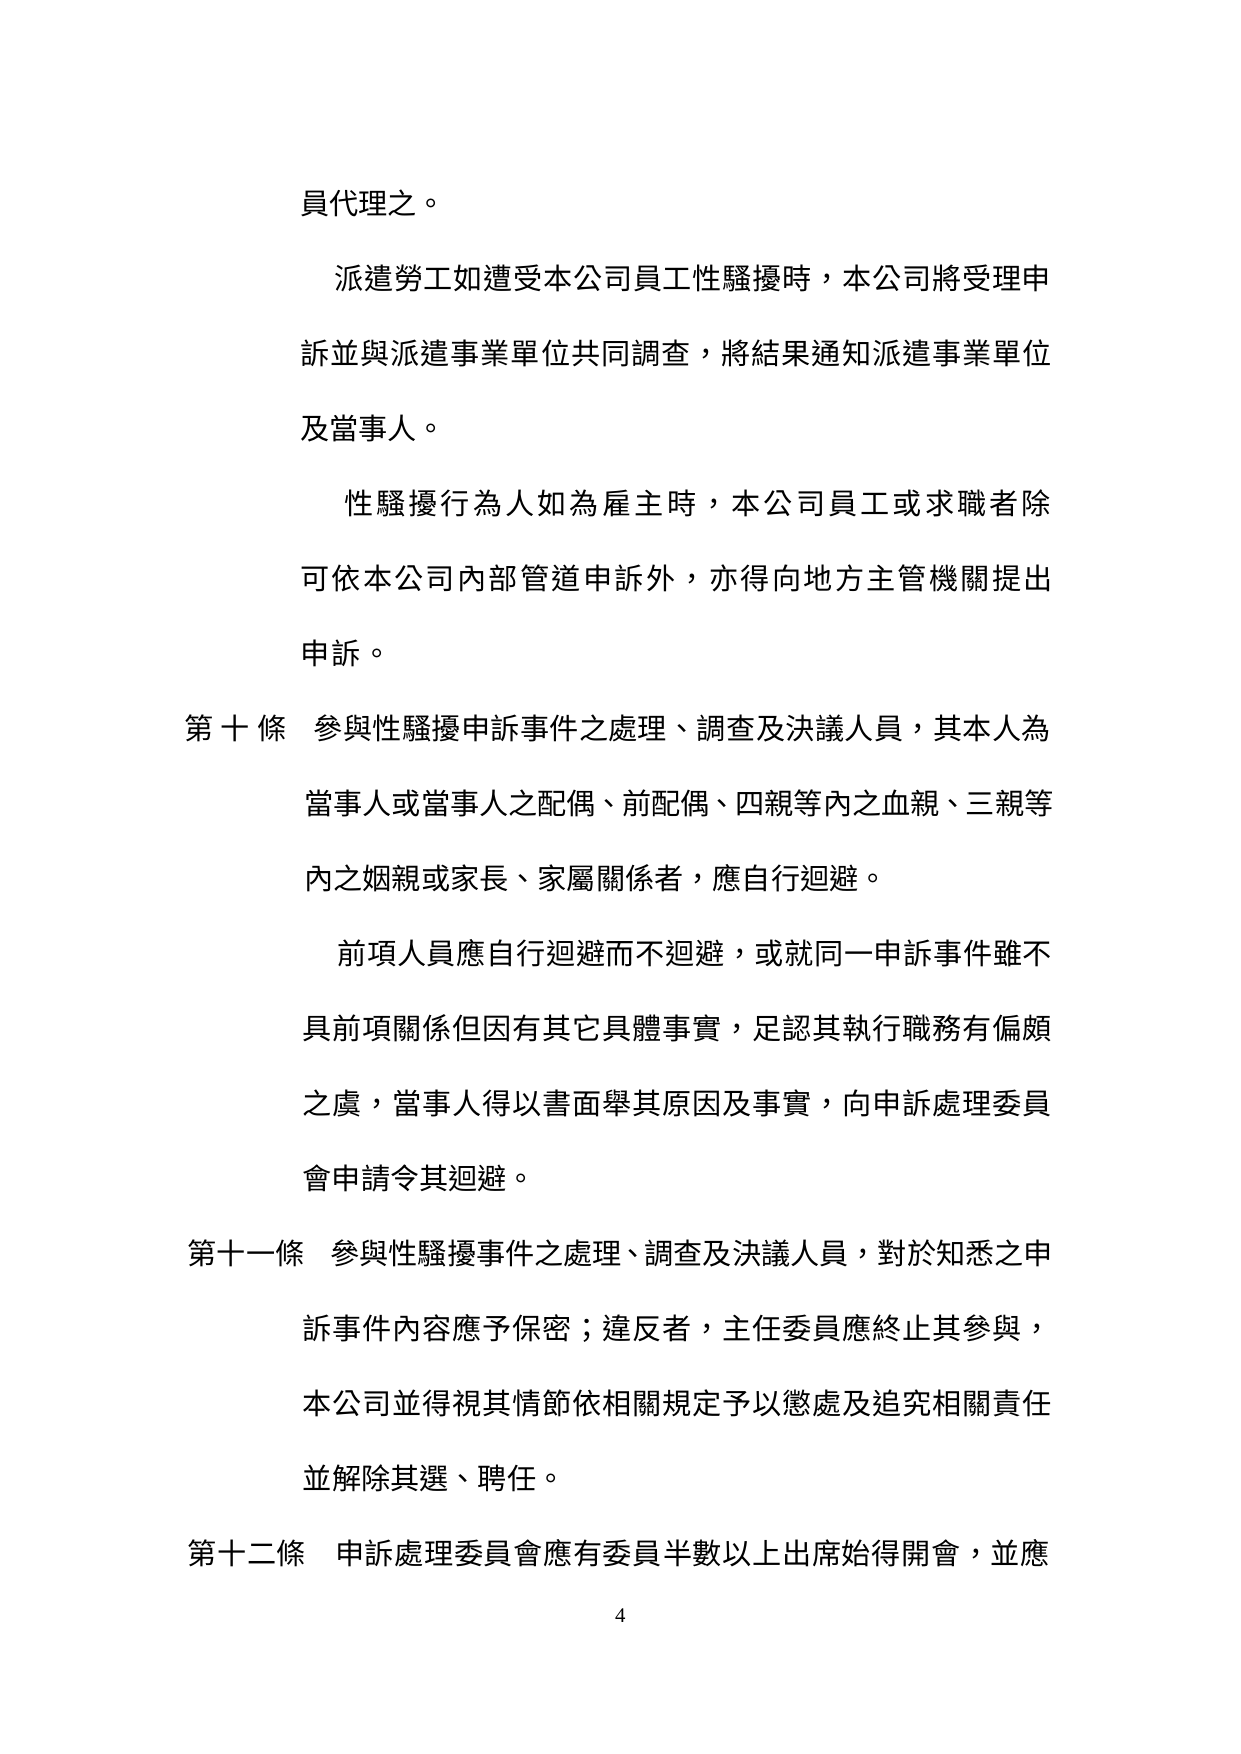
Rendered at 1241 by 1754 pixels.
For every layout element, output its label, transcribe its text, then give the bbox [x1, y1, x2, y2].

text 前項人員應自行迴避而不迴避，或就同一申訴事件雖不具前項關係但因有其它具體事實，足認其執行職務有偏頗之虞，當事人得以書面舉其原因及事實，向申訴處理委員會申請令其迴避。 [302, 914, 1053, 1214]
text 第 十 條 參與性騷擾申訴事件之處理、調查及決議人員，其本人為當事人或當事人之配偶、前配偶、四親等內之血親、三親等內之姻親或家長、家屬關係者，應自行迴避。 [184, 689, 1053, 914]
text 員代理之。 [300, 164, 1053, 239]
text 第十一條 參與性騷擾事件之處理、調查及決議人員，對於知悉之申訴事件內容應予保密；違反者，主任委員應終止其參與，本公司並得視其情節依相關規定予以懲處及追究相關責任，並解除其選、聘任。 [187, 1214, 1053, 1514]
text 派遣勞工如遭受本公司員工性騷擾時，本公司將受理申訴並與派遣事業單位共同調查，將結果通知派遣事業單位及當事人。 [300, 239, 1053, 464]
text 第十二條 申訴處理委員會應有委員半數以上出席始得開會，並應 [187, 1514, 1053, 1589]
text 性騷擾行為人如為雇主時，本公司員工或求職者除可依本公司內部管道申訴外，亦得向地方主管機關提出申訴。 [300, 464, 1053, 689]
